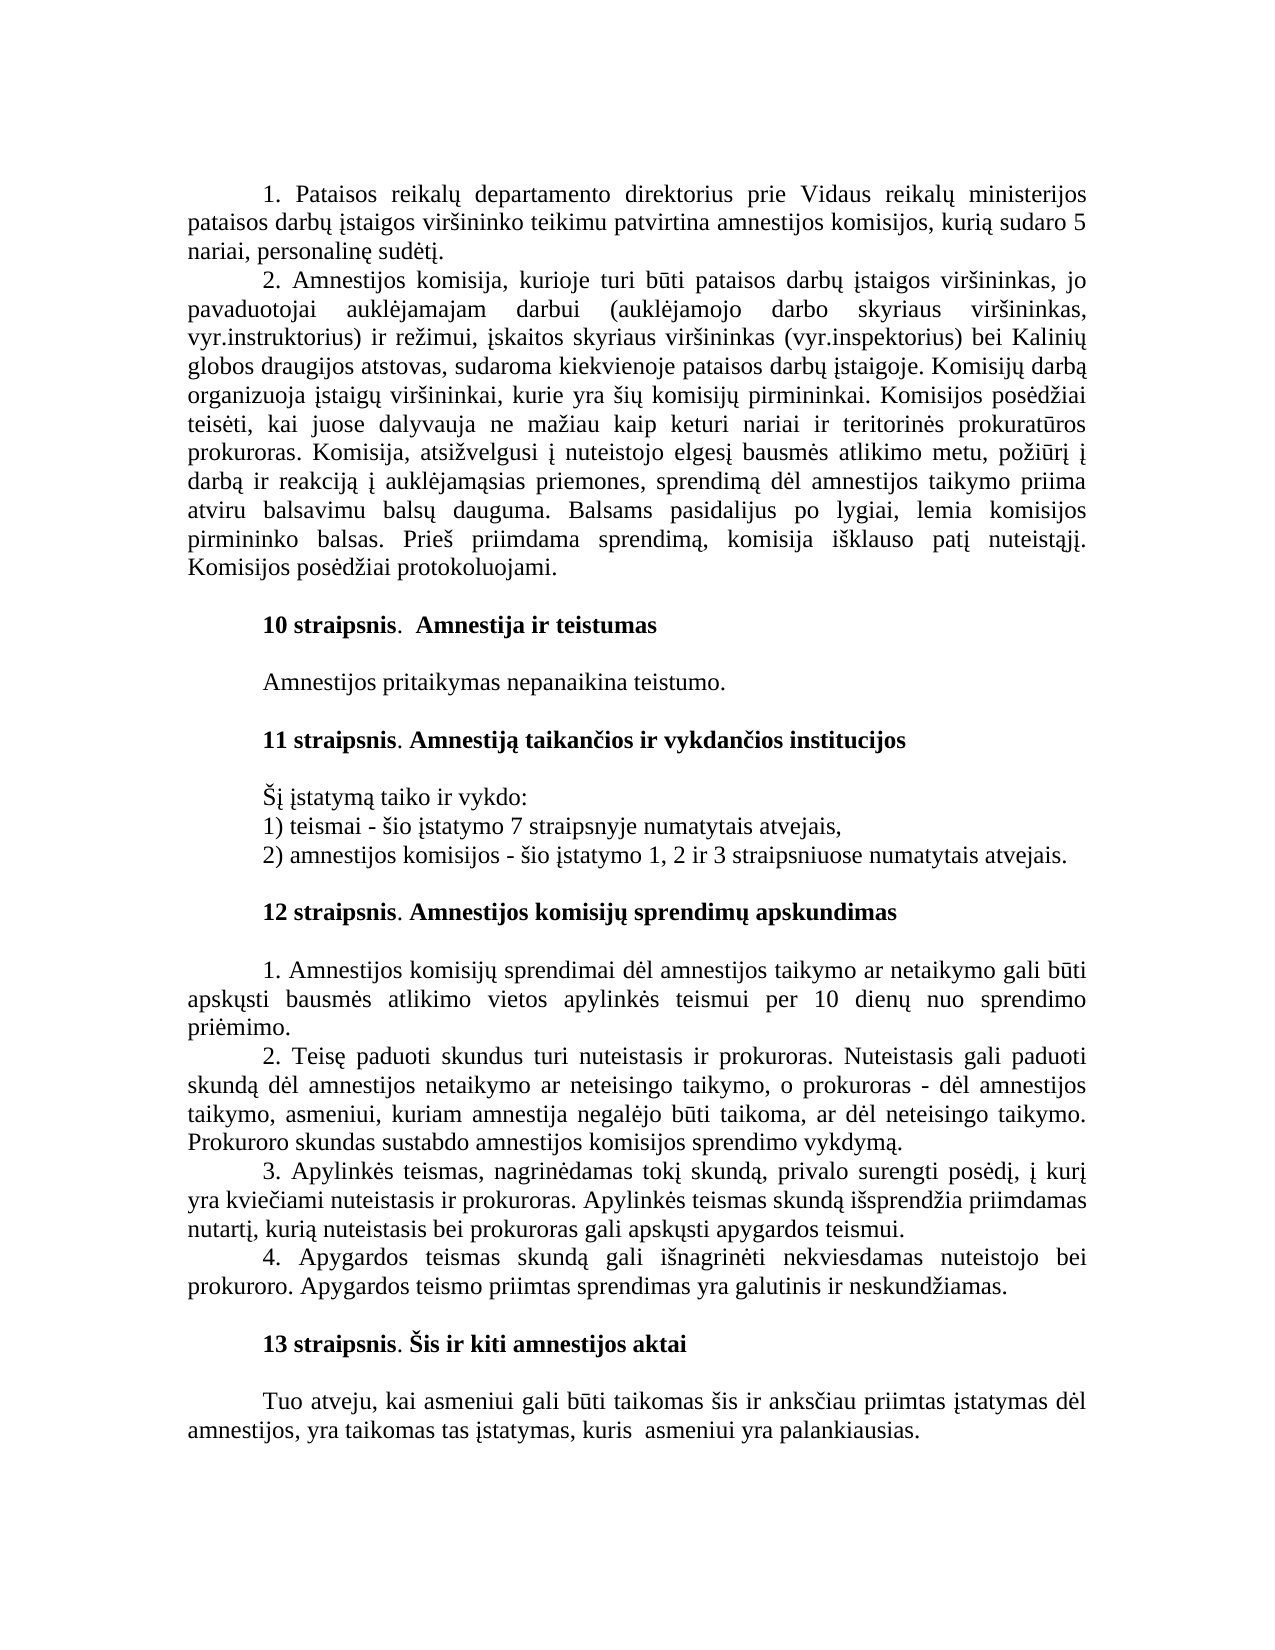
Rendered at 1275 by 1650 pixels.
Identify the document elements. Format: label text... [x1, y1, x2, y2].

text 3. Apylinkės teismas, nagrinėdamas tokį skundą, privalo surengti posėdį, į kurį yra kviečiami nuteistasis ir prokuroras. Apylinkės teismas skundą išsprendžia priimdamas nutartį, kurią nuteistasis bei prokuroras gali apskųsti apygardos teismui. [187, 1156, 1087, 1242]
text 2. Teisę paduoti skundus turi nuteistasis ir prokuroras. Nuteistasis gali paduoti skundą dėl amnestijos netaikymo ar neteisingo taikymo, o prokuroras - dėl amnestijos taikymo, asmeniui, kuriam amnestija negalėjo būti taikoma, ar dėl neteisingo taikymo. Prokuroro skundas sustabdo amnestijos komisijos sprendimo vykdymą. [187, 1041, 1087, 1156]
text 2. Amnestijos komisija, kurioje turi būti pataisos darbų įstaigos viršininkas, jo pavaduotojai auklėjamajam darbui (auklėjamojo darbo skyriaus viršininkas, vyr.instruktorius) ir režimui, įskaitos skyriaus viršininkas (vyr.inspektorius) bei Kalinių globos draugijos atstovas, sudaroma kiekvienoje pataisos darbų įstaigoje. Komisijų darbą organizuoja įstaigų viršininkai, kurie yra šių komisijų pirmininkai. Komisijos posėdžiai teisėti, kai juose dalyvauja ne mažiau kaip keturi nariai ir teritorinės prokuratūros prokuroras. Komisija, atsižvelgusi į nuteistojo elgesį bausmės atlikimo metu, požiūrį į darbą ir reakciją į auklėjamąsias priemones, sprendimą dėl amnestijos taikymo priima atviru balsavimu balsų dauguma. Balsams pasidalijus po lygiai, lemia komisijos pirmininko balsas. Prieš priimdama sprendimą, komisija išklauso patį nuteistąjį. Komisijos posėdžiai protokoluojami. [187, 265, 1087, 581]
text 12 straipsnis. Amnestijos komisijų sprendimų apskundimas [187, 897, 1087, 926]
text Šį įstatymą taiko ir vykdo: [187, 782, 1087, 811]
text 4. Apygardos teismas skundą gali išnagrinėti nekviesdamas nuteistojo bei prokuroro. Apygardos teismo priimtas sprendimas yra galutinis ir neskundžiamas. [187, 1242, 1087, 1300]
text 1. Pataisos reikalų departamento direktorius prie Vidaus reikalų ministerijos pataisos darbų įstaigos viršininko teikimu patvirtina amnestijos komisijos, kurią sudaro 5 nariai, personalinę sudėtį. [187, 179, 1087, 265]
text 1. Amnestijos komisijų sprendimai dėl amnestijos taikymo ar netaikymo gali būti apskųsti bausmės atlikimo vietos apylinkės teismui per 10 dienų nuo sprendimo priėmimo. [187, 955, 1087, 1041]
text 11 straipsnis. Amnestiją taikančios ir vykdančios institucijos [187, 725, 1087, 754]
text Amnestijos pritaikymas nepanaikina teistumo. [187, 667, 1087, 696]
text 10 straipsnis. Amnestija ir teistumas [187, 610, 1087, 639]
text 13 straipsnis. Šis ir kiti amnestijos aktai [187, 1329, 1087, 1357]
text 2) amnestijos komisijos - šio įstatymo 1, 2 ir 3 straipsniuose numatytais atvejais. [187, 840, 1087, 869]
text Tuo atveju, kai asmeniui gali būti taikomas šis ir anksčiau priimtas įstatymas dėl amnestijos, yra taikomas tas įstatymas, kuris asmeniui yra palankiausias. [187, 1386, 1087, 1444]
text 1) teismai - šio įstatymo 7 straipsnyje numatytais atvejais, [187, 811, 1087, 840]
